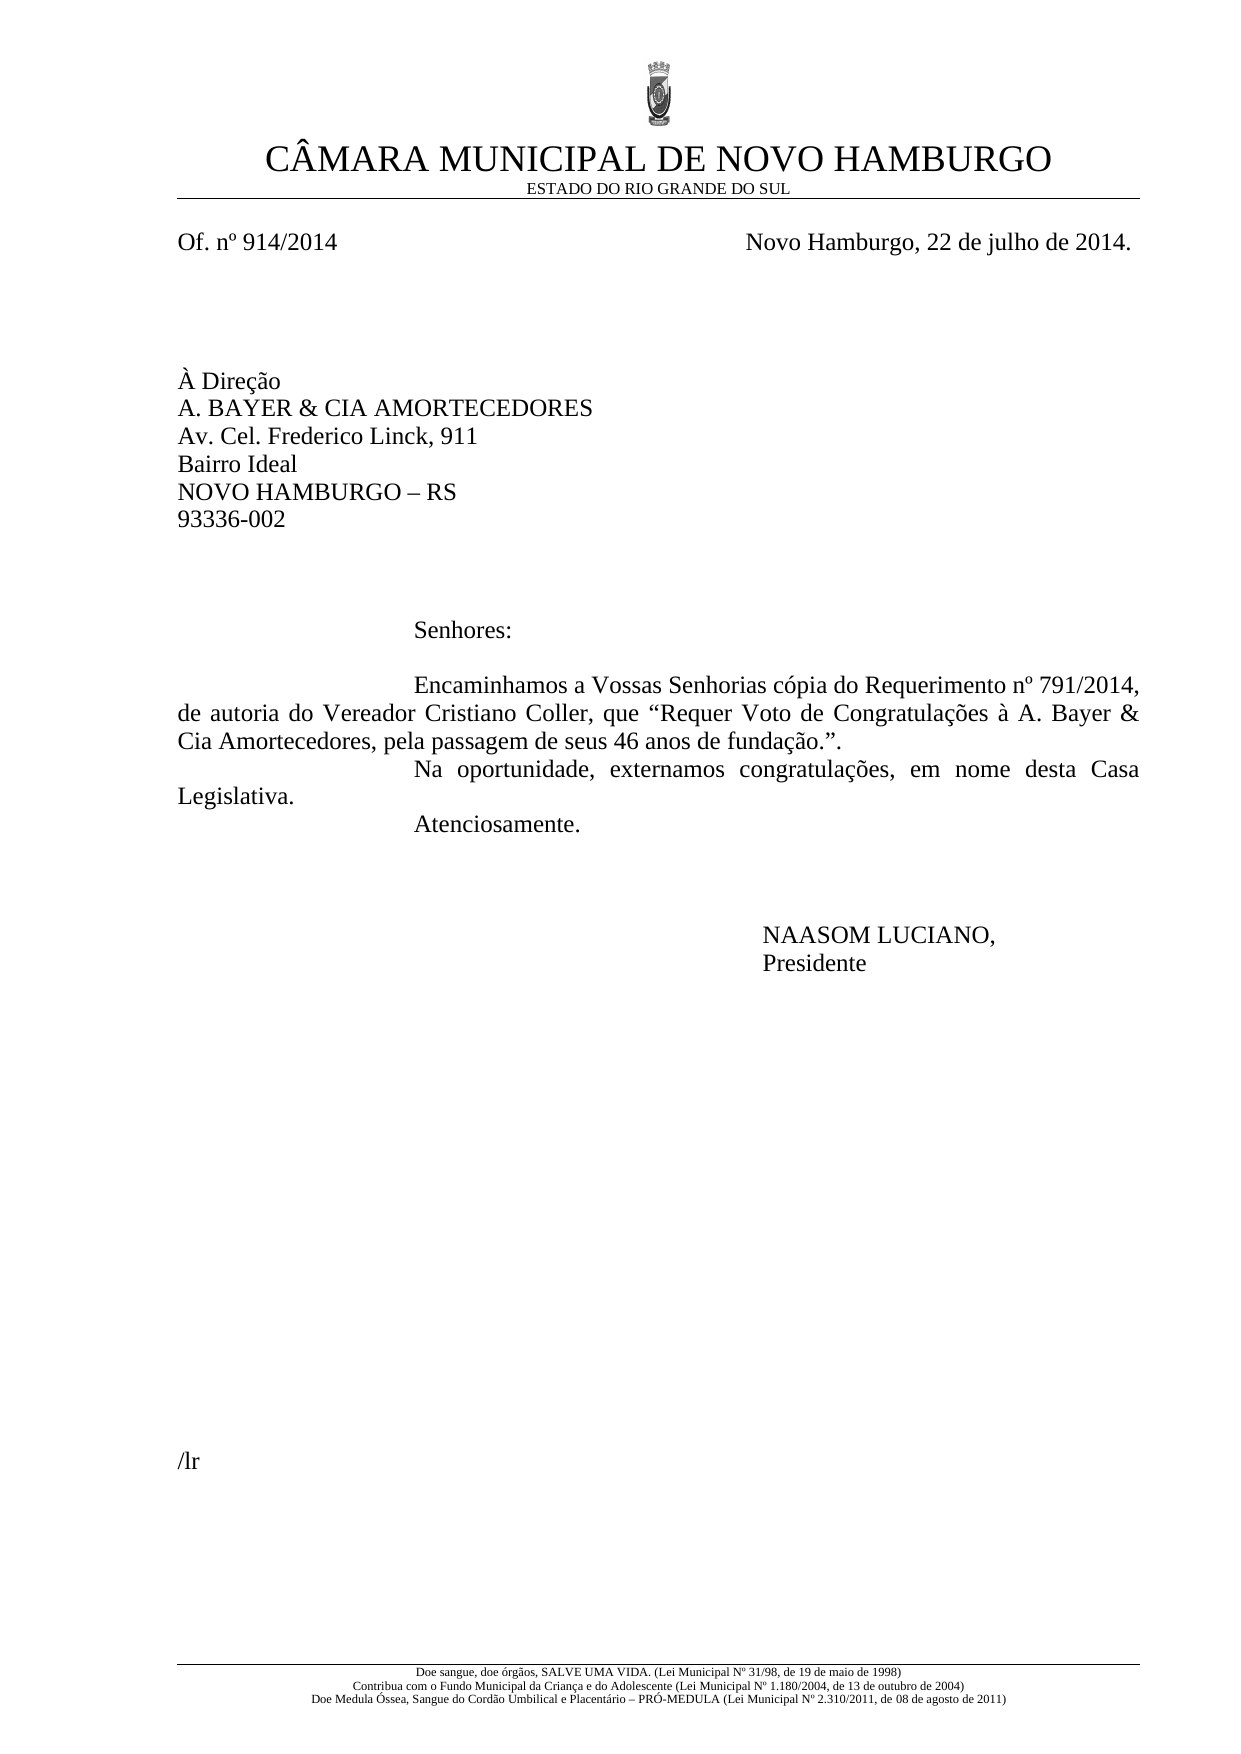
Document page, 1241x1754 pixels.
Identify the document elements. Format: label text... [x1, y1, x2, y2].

text NAASOM LUCIANO, [177, 921, 1140, 949]
text Av. Cel. Frederico Linck, 911 [177, 422, 1140, 450]
text Encaminhamos a Vossas Senhorias cópia do Requerimento nº 791/2014, de autoria do Vereador Cristiano Coller, que “Requer Voto de Congratulações à A. Bayer & Cia Amortecedores, pela passagem de seus 46 anos de fundação.”. [177, 672, 1140, 755]
text /lr [177, 1447, 1140, 1475]
text Na oportunidade, externamos congratulações, em nome desta Casa Legislativa. [177, 755, 1140, 810]
text 93336-002 [177, 505, 1140, 533]
text Of. nº 914/2014 Novo Hamburgo, 22 de julho de 2014. [177, 228, 1140, 256]
text Bairro Ideal [177, 450, 1140, 478]
text À Direção [177, 367, 1140, 394]
text Presidente [177, 949, 1140, 976]
text Senhores: [177, 616, 1140, 644]
text A. BAYER & CIA AMORTECEDORES [177, 394, 1140, 422]
text NOVO HAMBURGO – RS [177, 478, 1140, 505]
text Atenciosamente. [177, 810, 1140, 838]
